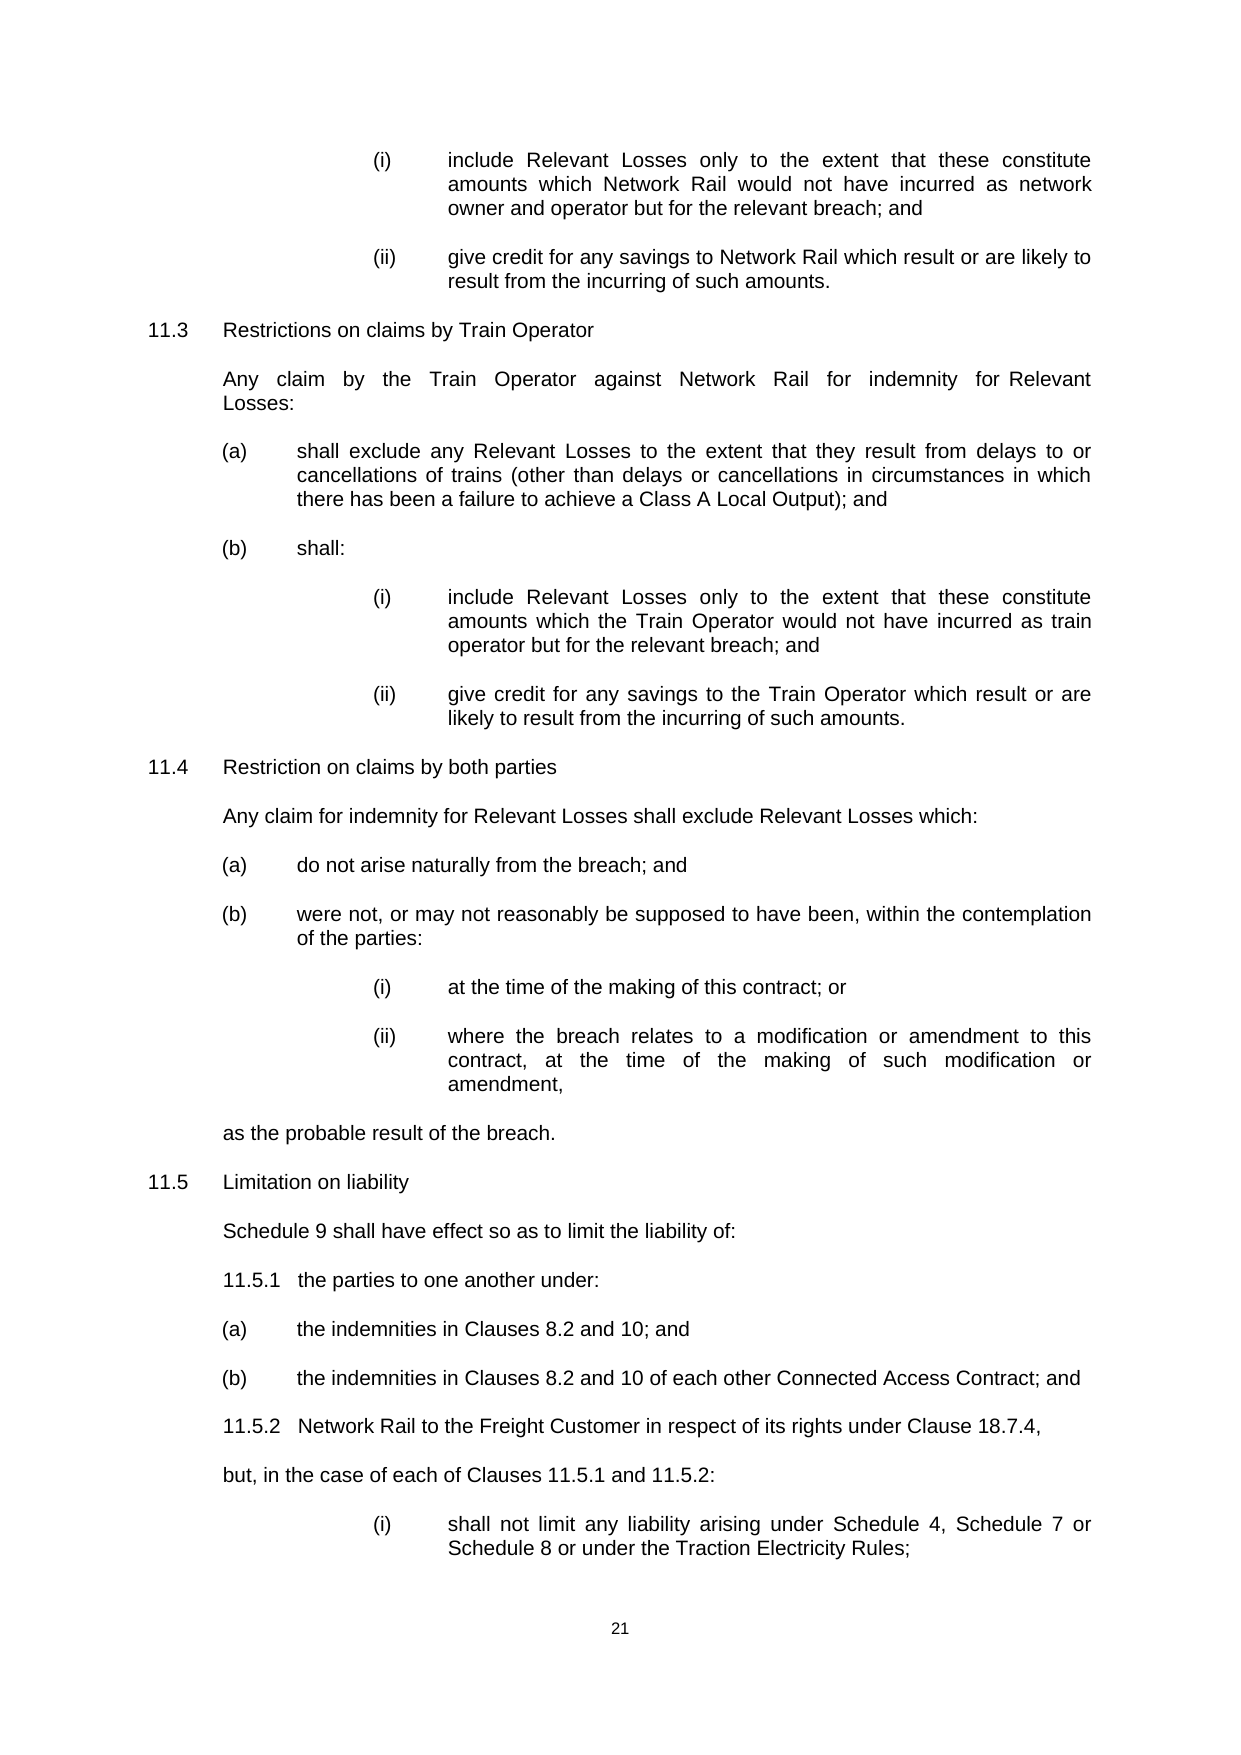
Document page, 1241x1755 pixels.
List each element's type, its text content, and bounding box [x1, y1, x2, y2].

subtitle where the breach relates to a modification or amendment to this contract, at the time of the making of such modification or amendment, [373, 1024, 1093, 1096]
subtitle include Relevant Losses only to the extent that these constitute amounts which the Train Operator would not have incurred as train operator but for the relevant breach; and [373, 585, 1093, 657]
subtitle the parties to one another under: [223, 1267, 1093, 1291]
subtitle the indemnities in Clauses 8.2 and 10; and [222, 1316, 1093, 1340]
subtitle give credit for any savings to Network Rail which result or are likely to result from the incurring of such amounts. [373, 244, 1093, 292]
subtitle shall not limit any liability arising under Schedule 4, Schedule 7 or Schedule 8 or under the Traction Electricity Rules; [373, 1512, 1093, 1560]
subtitle include Relevant Losses only to the extent that these constitute amounts which Network Rail would not have incurred as network owner and operator but for the relevant breach; and [373, 148, 1093, 219]
subtitle shall exclude any Relevant Losses to the extent that they result from delays to or cancellations of trains (other than delays or cancellations in circumstances in which there has been a failure to achieve a Class A Local Output); and [222, 439, 1093, 511]
subtitle shall: [222, 536, 1093, 560]
subtitle do not arise naturally from the breach; and [222, 853, 1093, 877]
text Schedule 9 shall have effect so as to limit the liability of: [223, 1218, 1093, 1242]
subtitle the indemnities in Clauses 8.2 and 10 of each other Connected Access Contract; and [222, 1365, 1093, 1389]
subtitle at the time of the making of this contract; or [373, 975, 1093, 999]
text Any claim by the Train Operator against Network Rail for indemnity for Relevant Losses: [223, 366, 1093, 414]
text Any claim for indemnity for Relevant Losses shall exclude Relevant Losses which: [223, 804, 1093, 828]
subtitle Restriction on claims by both parties [148, 755, 1093, 779]
subtitle give credit for any savings to the Train Operator which result or are likely to result from the incurring of such amounts. [373, 682, 1093, 730]
subtitle Restrictions on claims by Train Operator [148, 317, 1093, 341]
subtitle were not, or may not reasonably be supposed to have been, within the contemplation of the parties: [222, 902, 1093, 950]
subtitle Limitation on liability [148, 1169, 1093, 1193]
text but, in the case of each of Clauses 11.5.1 and 11.5.2: [223, 1463, 1093, 1487]
subtitle Network Rail to the Freight Customer in respect of its rights under Clause 18.7.4, [223, 1414, 1093, 1438]
text as the probable result of the breach. [223, 1121, 1093, 1144]
